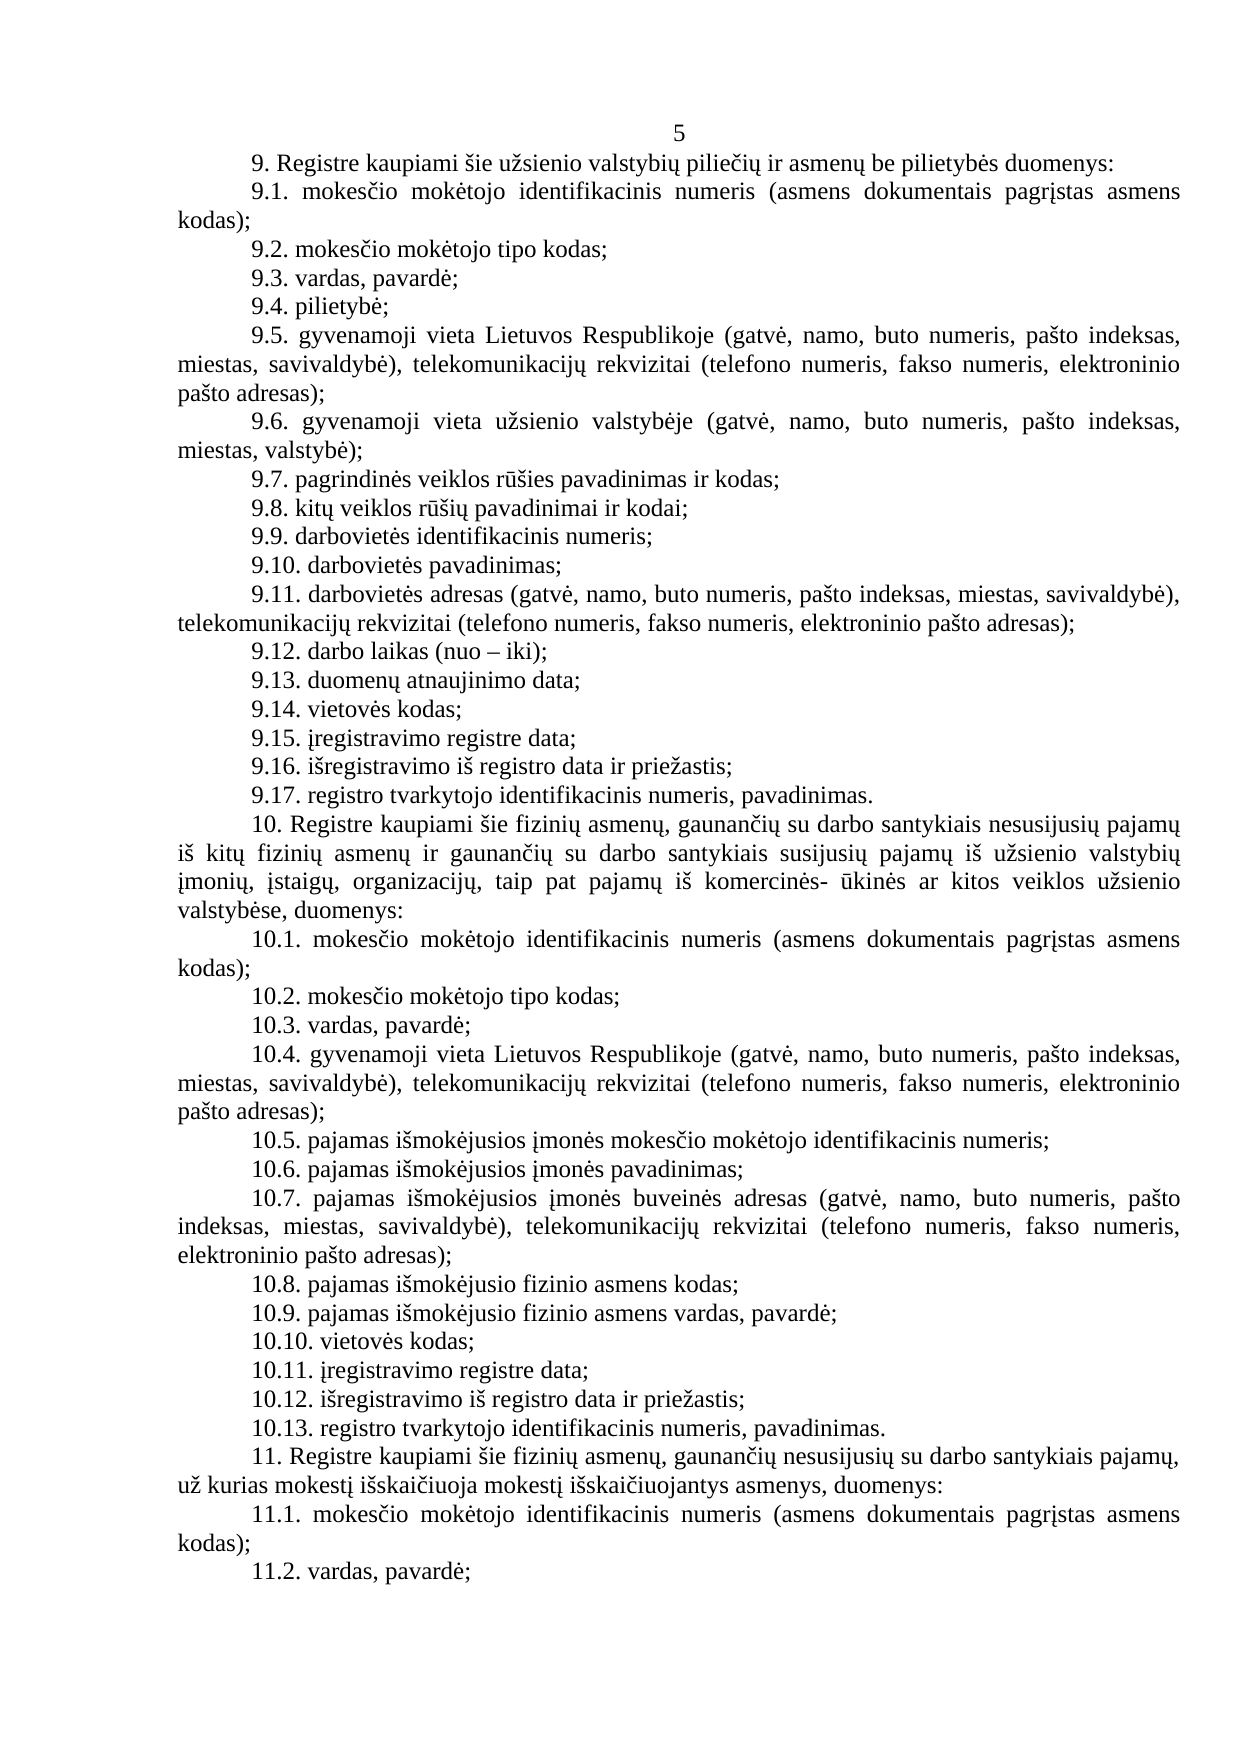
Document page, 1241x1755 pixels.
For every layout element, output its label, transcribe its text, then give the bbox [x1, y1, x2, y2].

text 9. Registre kaupiami šie užsienio valstybių piliečių ir asmenų be pilietybės duomenys: [177, 148, 1181, 176]
text 11. Registre kaupiami šie fizinių asmenų, gaunančių nesusijusių su darbo santykiais pajamų, už kurias mokestį išskaičiuoja mokestį išskaičiuojantys asmenys, duomenys: [177, 1441, 1181, 1499]
text 9.2. mokesčio mokėtojo tipo kodas; [177, 234, 1181, 263]
text 10.5. pajamas išmokėjusios įmonės mokesčio mokėtojo identifikacinis numeris; [177, 1125, 1181, 1154]
text 9.16. išregistravimo iš registro data ir priežastis; [177, 751, 1181, 780]
text 9.4. pilietybė; [177, 291, 1181, 320]
text 9.8. kitų veiklos rūšių pavadinimai ir kodai; [177, 493, 1181, 521]
text 9.14. vietovės kodas; [177, 694, 1181, 723]
text 9.15. įregistravimo registre data; [177, 723, 1181, 751]
text 9.11. darbovietės adresas (gatvė, namo, buto numeris, pašto indeksas, miestas, savivaldybė), telekomunikacijų rekvizitai (telefono numeris, fakso numeris, elektroninio pašto adresas); [177, 579, 1181, 636]
text 9.3. vardas, pavardė; [177, 263, 1181, 291]
text 9.17. registro tvarkytojo identifikacinis numeris, pavadinimas. [177, 780, 1181, 809]
text 9.5. gyvenamoji vieta Lietuvos Respublikoje (gatvė, namo, buto numeris, pašto indeksas, miestas, savivaldybė), telekomunikacijų rekvizitai (telefono numeris, fakso numeris, elektroninio pašto adresas); [177, 320, 1181, 406]
text 10. Registre kaupiami šie fizinių asmenų, gaunančių su darbo santykiais nesusijusių pajamų iš kitų fizinių asmenų ir gaunančių su darbo santykiais susijusių pajamų iš užsienio valstybių įmonių, įstaigų, organizacijų, taip pat pajamų iš komercinės- ūkinės ar kitos veiklos užsienio valstybėse, duomenys: [177, 809, 1181, 924]
text 10.6. pajamas išmokėjusios įmonės pavadinimas; [177, 1154, 1181, 1183]
text 10.12. išregistravimo iš registro data ir priežastis; [177, 1384, 1181, 1413]
text 11.2. vardas, pavardė; [177, 1556, 1181, 1585]
text 9.6. gyvenamoji vieta užsienio valstybėje (gatvė, namo, buto numeris, pašto indeksas, miestas, valstybė); [177, 406, 1181, 464]
text 9.7. pagrindinės veiklos rūšies pavadinimas ir kodas; [177, 464, 1181, 493]
text 10.4. gyvenamoji vieta Lietuvos Respublikoje (gatvė, namo, buto numeris, pašto indeksas, miestas, savivaldybė), telekomunikacijų rekvizitai (telefono numeris, fakso numeris, elektroninio pašto adresas); [177, 1039, 1181, 1125]
text 10.8. pajamas išmokėjusio fizinio asmens kodas; [177, 1269, 1181, 1298]
text 9.9. darbovietės identifikacinis numeris; [177, 521, 1181, 550]
text 10.1. mokesčio mokėtojo identifikacinis numeris (asmens dokumentais pagrįstas asmens kodas); [177, 924, 1181, 981]
text 9.12. darbo laikas (nuo – iki); [177, 636, 1181, 665]
text 10.13. registro tvarkytojo identifikacinis numeris, pavadinimas. [177, 1413, 1181, 1441]
text 10.2. mokesčio mokėtojo tipo kodas; [177, 981, 1181, 1010]
text 10.7. pajamas išmokėjusios įmonės buveinės adresas (gatvė, namo, buto numeris, pašto indeksas, miestas, savivaldybė), telekomunikacijų rekvizitai (telefono numeris, fakso numeris, elektroninio pašto adresas); [177, 1183, 1181, 1269]
text 10.9. pajamas išmokėjusio fizinio asmens vardas, pavardė; [177, 1298, 1181, 1326]
text 9.1. mokesčio mokėtojo identifikacinis numeris (asmens dokumentais pagrįstas asmens kodas); [177, 176, 1181, 234]
text 9.10. darbovietės pavadinimas; [177, 550, 1181, 579]
text 9.13. duomenų atnaujinimo data; [177, 665, 1181, 694]
text 10.11. įregistravimo registre data; [177, 1355, 1181, 1384]
text 10.10. vietovės kodas; [177, 1326, 1181, 1355]
text 10.3. vardas, pavardė; [177, 1010, 1181, 1039]
text 11.1. mokesčio mokėtojo identifikacinis numeris (asmens dokumentais pagrįstas asmens kodas); [177, 1499, 1181, 1556]
